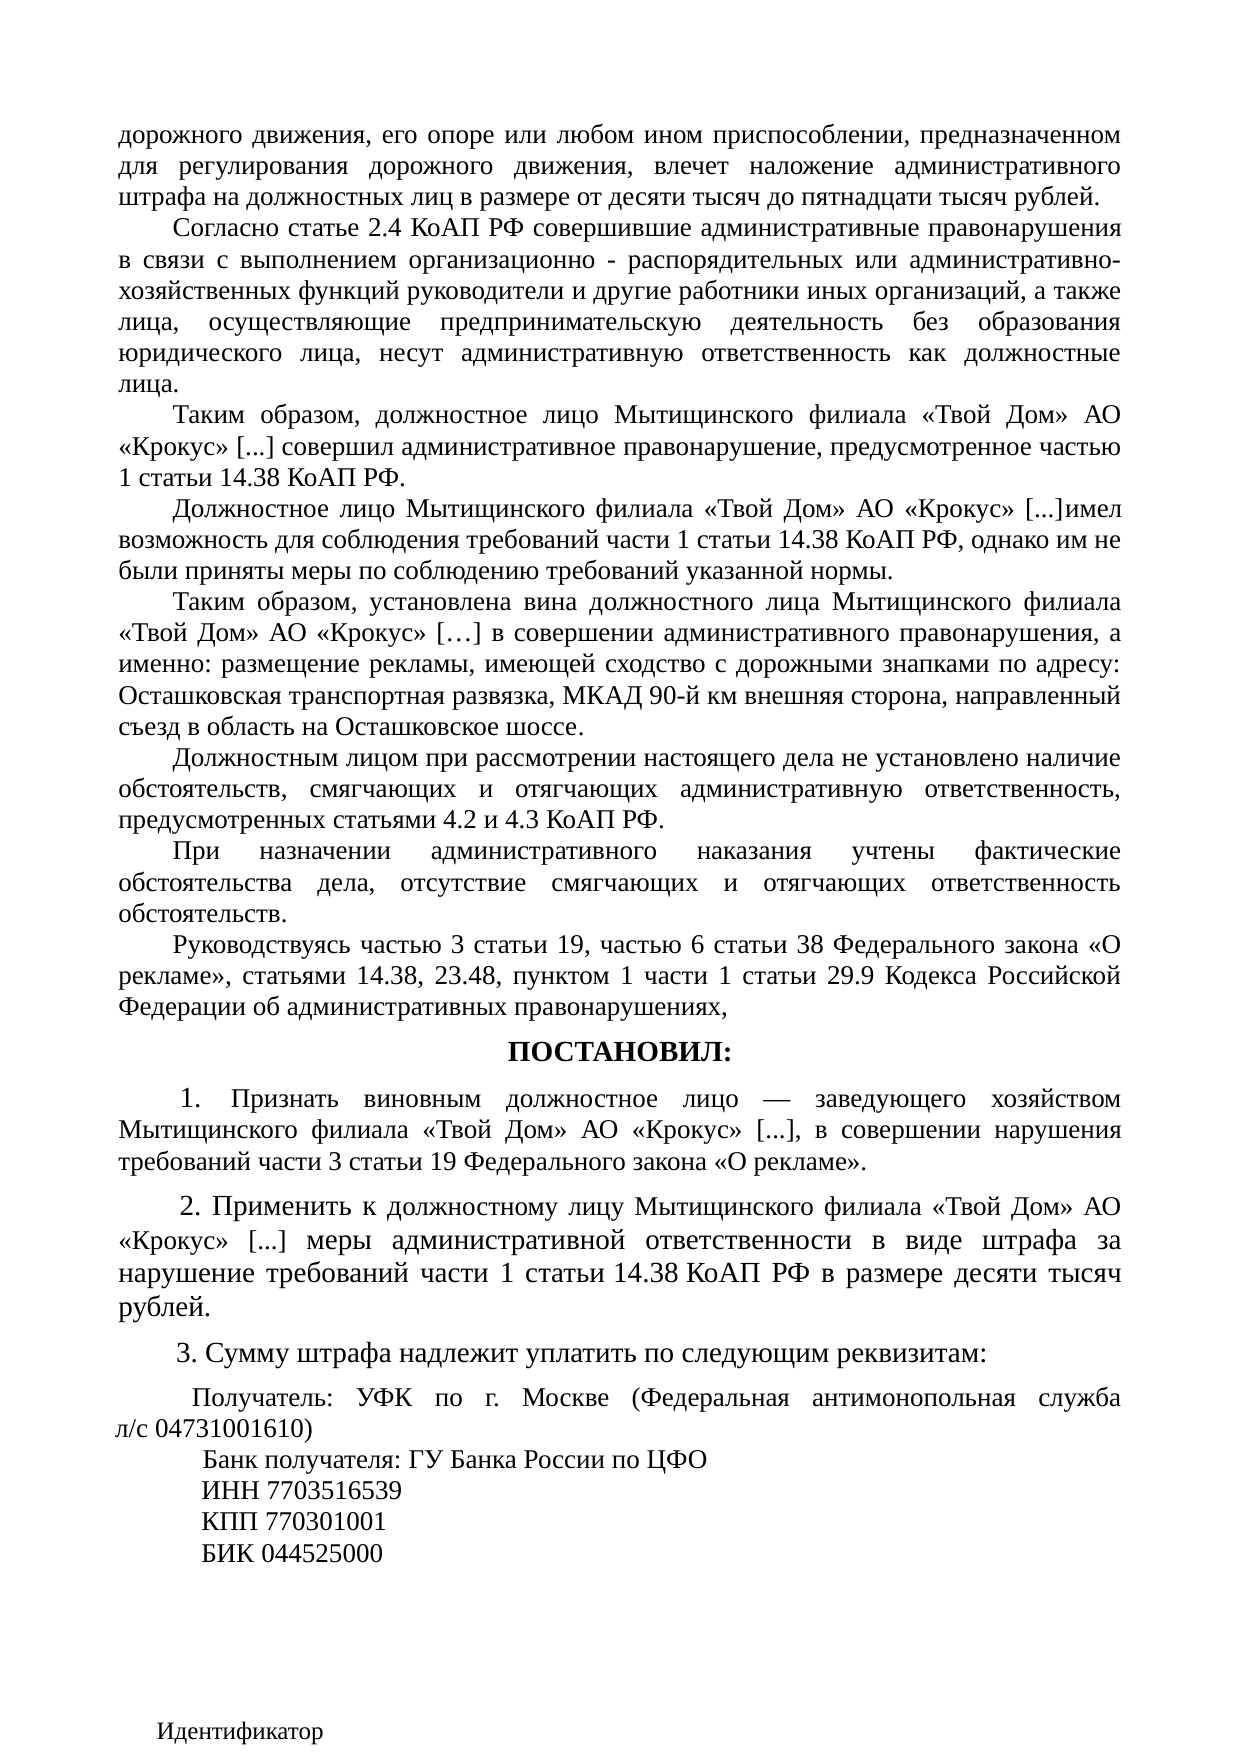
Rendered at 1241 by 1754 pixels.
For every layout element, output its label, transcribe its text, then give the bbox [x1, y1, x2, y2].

text 2. Применить к должностному лицу Мытищинского филиала «Твой Дом» АО «Крокус» [...] меры административной ответственности в виде штрафа за нарушение требований части 1 статьи 14.38 КоАП РФ в размере десяти тысяч рублей. [118, 1188, 1122, 1322]
text 3. Сумму штрафа надлежит уплатить по следующим реквизитам: [118, 1335, 1095, 1368]
text Руководствуясь частью 3 статьи 19, частью 6 статьи 38 Федерального закона «О рекламе», статьями 14.38, 23.48, пунктом 1 части 1 статьи 29.9 Кодекса Российской Федерации об административных правонарушениях, [118, 928, 1122, 1021]
text Получатель: УФК по г. Москве (Федеральная антимонопольная служба л/с 04731001610) [115, 1381, 1122, 1443]
text При назначении административного наказания учтены фактические обстоятельства дела, отсутствие смягчающих и отягчающих ответственность обстоятельств. [118, 834, 1122, 928]
text БИК 044525000 [201, 1537, 1122, 1568]
text Таким образом, должностное лицо Мытищинского филиала «Твой Дом» АО «Крокус» [...] совершил административное правонарушение, предусмотренное частью 1 статьи 14.38 КоАП РФ. [118, 398, 1122, 492]
text Банк получателя: ГУ Банка России по ЦФО [202, 1443, 1122, 1474]
text Таким образом, установлена вина должностного лица Мытищинского филиала «Твой Дом» АО «Крокус» […] в совершении административного правонарушения, а именно: размещение рекламы, имеющей сходство с дорожными знапками по адресу: Осташковская транспортная развязка, МКАД 90-й км внешняя сторона, направленный съезд в область на Осташковское шоссе. [118, 585, 1122, 741]
text дорожного движения, его опоре или любом ином приспособлении, предназначенном для регулирования дорожного движения, влечет наложение административного штрафа на должностных лиц в размере от десяти тысяч до пятнадцати тысяч рублей. [118, 118, 1122, 212]
text Должностным лицом при рассмотрении настоящего дела не установлено наличие обстоятельств, смягчающих и отягчающих административную ответственность, предусмотренных статьями 4.2 и 4.3 КоАП РФ. [118, 741, 1122, 834]
text ИНН 7703516539 КПП 770301001 [201, 1474, 1122, 1537]
list Признать виновным должностное лицо — заведующего хозяйством Мытищинского филиала «Твой Дом» АО «Крокус» [...], в совершении нарушения требований части 3 статьи 19 Федерального закона «О рекламе». [118, 1080, 1122, 1176]
text ПОСТАНОВИЛ: [118, 1034, 1122, 1067]
text Должностное лицо Мытищинского филиала «Твой Дом» АО «Крокус» [...]имел возможность для соблюдения требований части 1 статьи 14.38 КоАП РФ, однако им не были приняты меры по соблюдению требований указанной нормы. [118, 492, 1122, 585]
text Согласно статье 2.4 КоАП РФ совершившие административные правонарушения в связи с выполнением организационно - распорядительных или административно-хозяйственных функций руководители и другие работники иных организаций, а также лица, осуществляющие предпринимательскую деятельность без образования юридического лица, несут административную ответственность как должностные лица. [118, 212, 1122, 398]
